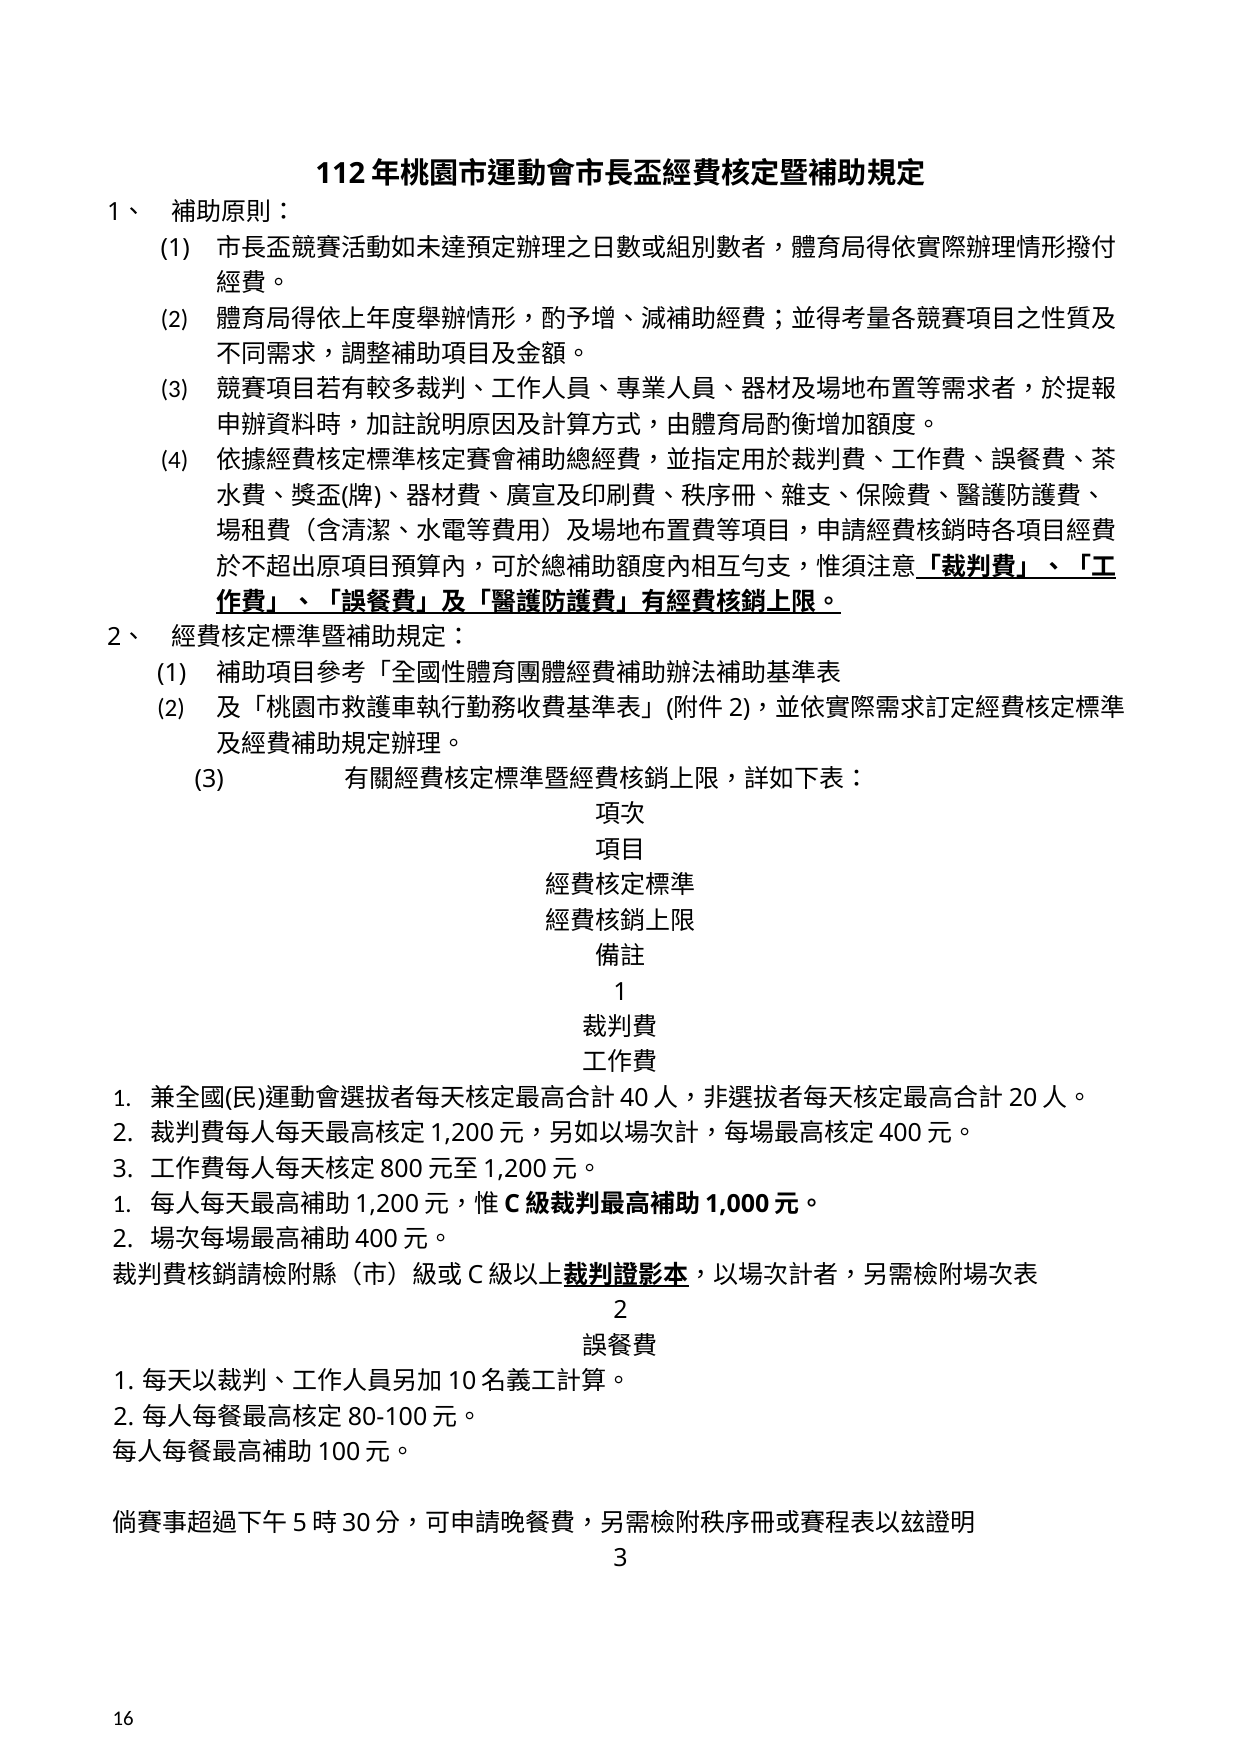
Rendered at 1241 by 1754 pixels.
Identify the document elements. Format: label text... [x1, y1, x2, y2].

list 經費核定標準暨補助規定： [107, 617, 1128, 653]
list 每人每餐最高核定80-100元。 [113, 1397, 1153, 1432]
list 依據經費核定標準核定賽會補助總經費，並指定用於裁判費、工作費、誤餐費、茶水費、獎盃(牌)、器材費、廣宣及印刷費、秩序冊、雜支、保險費、醫護防護費、場租費（含清潔、水電等費用）及場地布置費等項目，申請經費核銷時各項目經費於不超出原項目預算內，可於總補助額度內相互勻支，惟須注意「裁判費」、「工作費」、「誤餐費」及「醫護防護費」有經費核銷上限。 [160, 440, 1128, 617]
text 倘賽事超過下午5時30分，可申請晚餐費，另需檢附秩序冊或賽程表以玆證明 [112, 1503, 1128, 1538]
text 工作費 [112, 1042, 1128, 1078]
text 112年桃園市運動會市長盃經費核定暨補助規定 [112, 150, 1128, 192]
list 補助項目參考「全國性體育團體經費補助辦法補助基準表 [157, 653, 1128, 688]
text 經費核銷上限 [112, 901, 1128, 936]
text 3 [112, 1538, 1128, 1574]
text 誤餐費 [112, 1326, 1128, 1361]
list 有關經費核定標準暨經費核銷上限，詳如下表： [194, 759, 1128, 794]
text 2 [112, 1290, 1128, 1326]
text 裁判費核銷請檢附縣（市）級或C級以上裁判證影本，以場次計者，另需檢附場次表 [112, 1255, 1128, 1290]
text 項次 [112, 794, 1128, 830]
list 市長盃競賽活動如未達預定辦理之日數或組別數者，體育局得依實際辦理情形撥付經費。 [160, 228, 1128, 299]
text 備註 [112, 936, 1128, 972]
list 兼全國(民)運動會選拔者每天核定最高合計40人，非選拔者每天核定最高合計20人。 [112, 1078, 1128, 1113]
list 補助原則： [107, 192, 1128, 228]
list 及「桃園市救護車執行勤務收費基準表」(附件2)，並依實際需求訂定經費核定標準及經費補助規定辦理。 [157, 688, 1128, 759]
text 經費核定標準 [112, 865, 1128, 901]
list 競賽項目若有較多裁判、工作人員、專業人員、器材及場地布置等需求者，於提報申辦資料時，加註說明原因及計算方式，由體育局酌衡增加額度。 [160, 369, 1128, 440]
list 每人每天最高補助1,200元，惟C級裁判最高補助1,000元。 [112, 1184, 1128, 1219]
text 1 [112, 972, 1128, 1007]
text 項目 [112, 830, 1128, 865]
list 場次每場最高補助400元。 [112, 1219, 1128, 1255]
list 每天以裁判、工作人員另加10名義工計算。 [113, 1361, 1128, 1397]
list 工作費每人每天核定800元至1,200元。 [112, 1149, 1128, 1184]
list 裁判費每人每天最高核定1,200元，另如以場次計，每場最高核定400元。 [112, 1113, 1128, 1149]
list 體育局得依上年度舉辦情形，酌予增、減補助經費；並得考量各競賽項目之性質及不同需求，調整補助項目及金額。 [160, 299, 1128, 369]
text 裁判費 [112, 1007, 1128, 1042]
text 每人每餐最高補助100元。 [112, 1432, 1128, 1467]
